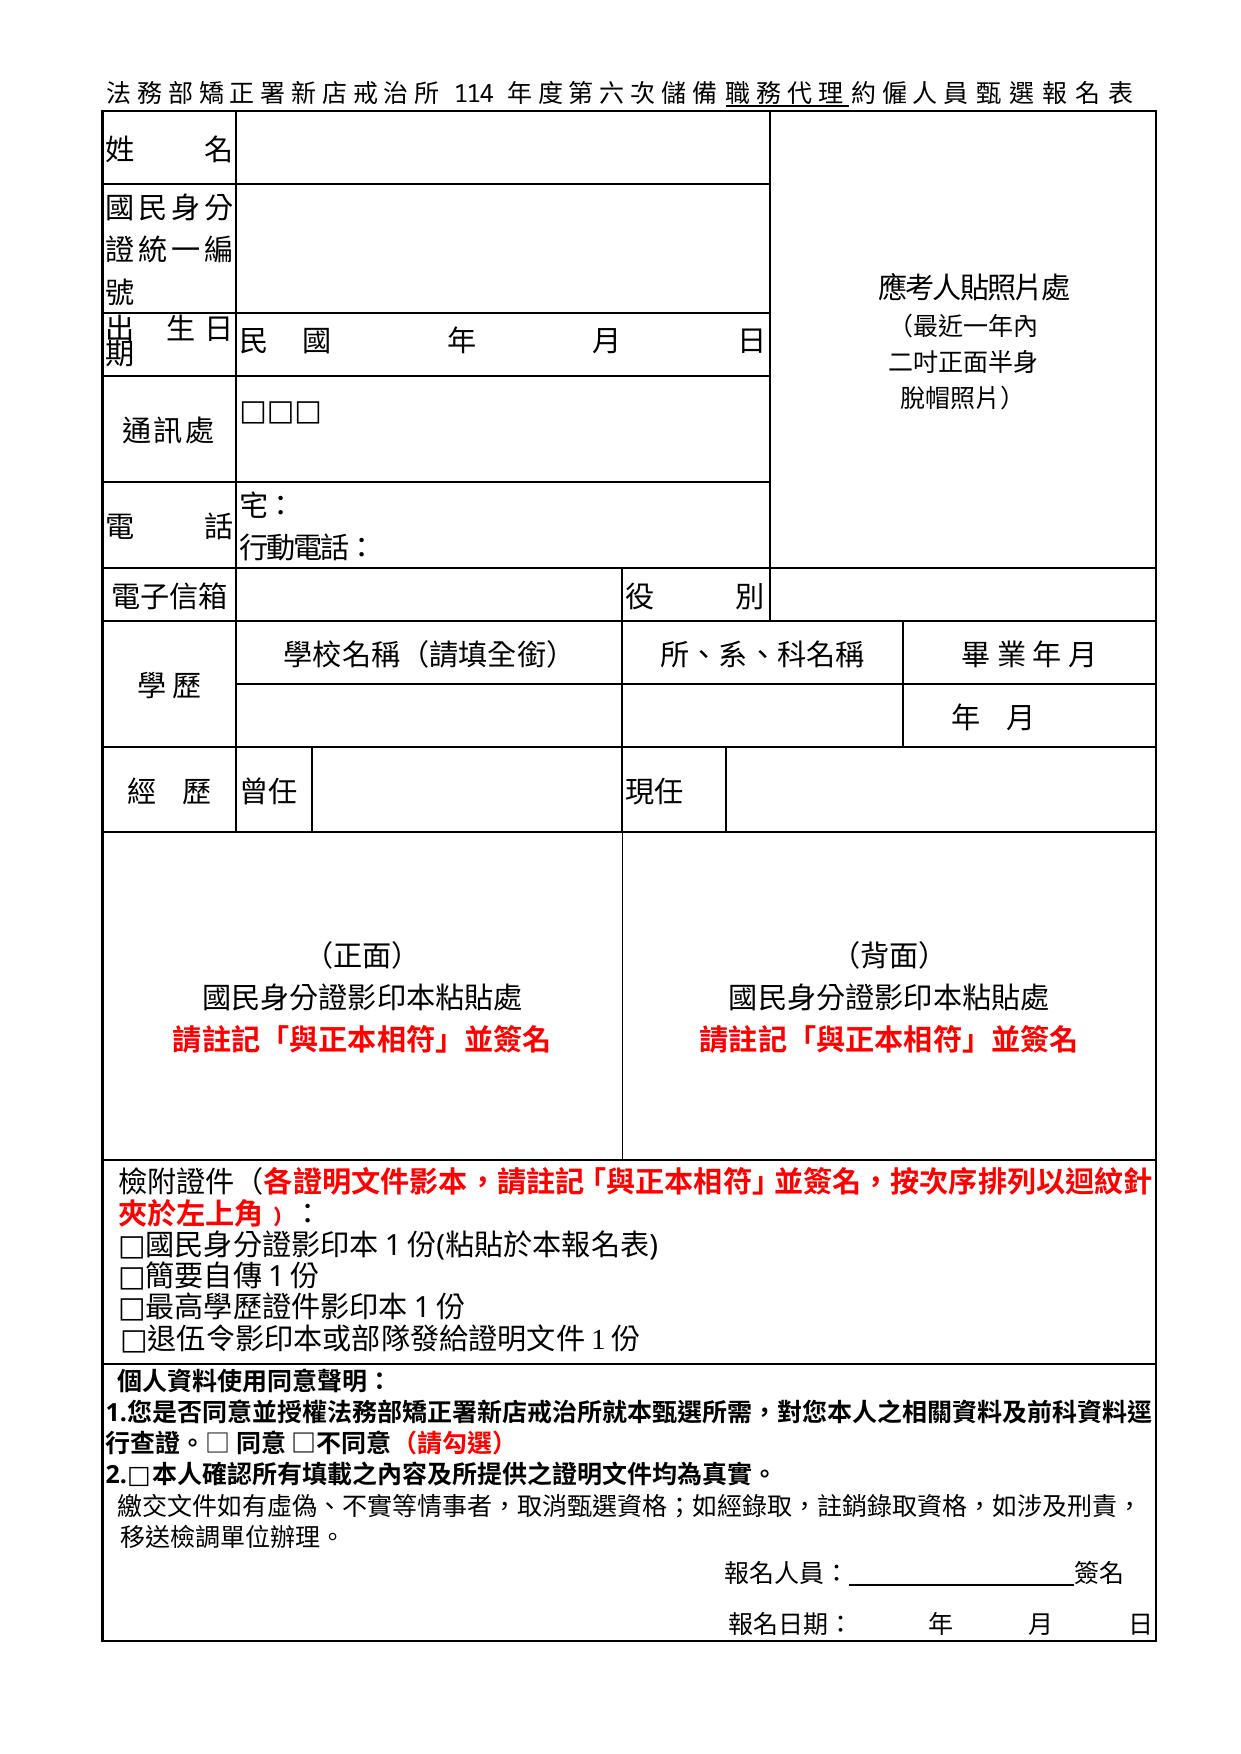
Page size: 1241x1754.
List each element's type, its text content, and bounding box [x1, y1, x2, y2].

table_cell [313, 748, 621, 831]
table_cell □□□ [237, 377, 769, 481]
table_cell 檢附證件（各證明文件影本，請註記「與正本相符」並簽名，按次序排列以迴紋針夾於左上角﹚： □國民身分證影印本1份(粘貼於本報名表) □簡要自傳1份 □最高學歷證件影印本1份 □退伍令影印本或部隊發給證明文件1份 [104, 1161, 1155, 1363]
table_header 應考人貼照片處 （最近一年內 二吋正面半身 脫帽照片） [771, 112, 1155, 567]
table_cell （背面） 國民身分證影印本粘貼處 請註記「與正本相符」並簽名 [623, 833, 1155, 1158]
table_cell [727, 748, 1155, 831]
table_cell 電話 [104, 483, 235, 567]
table_cell 出 生 日期 [104, 314, 235, 374]
table_cell 個人資料使用同意聲明： 1.您是否同意並授權法務部矯正署新店戒治所就本甄選所需，對您本人之相關資料及前科資料逕行查證。□ 同意 □不同意（請勾選） 2.□本人確認所有填載之內容及所提供之證明文件均為真實。 繳交文件如有虛偽、不實等情事者，取消甄選資格；如經錄取，註銷錄取資格，如涉及刑責，移送檢調單位辦理。 報名人員：＿＿＿＿＿＿＿＿＿簽名 報名日期： 年 月 日 [104, 1365, 1155, 1639]
table_cell 學 歷 [104, 622, 235, 746]
table_cell 現任 [623, 748, 725, 831]
table_cell [237, 685, 621, 746]
table_header [237, 112, 769, 183]
table_cell 電子信箱 [104, 569, 235, 620]
table_cell 國民身分 證統一編號 [104, 185, 235, 312]
table_cell 經 歷 [104, 748, 235, 831]
table_cell [623, 685, 902, 746]
table_cell 所、系、科名稱 [623, 622, 902, 683]
table_cell 通 訊 處 [104, 377, 235, 481]
table_cell 役 別 [623, 569, 769, 620]
table_header 姓 名 [104, 112, 235, 183]
table_cell 曾任 [237, 748, 311, 831]
table_cell [237, 569, 621, 620]
table_cell [237, 185, 769, 312]
table_cell （正面） 國民身分證影印本粘貼處 請註記「與正本相符」並簽名 [104, 833, 622, 1158]
table_cell 民國 年 月 日 [237, 314, 769, 374]
table_cell 畢 業 年 月 [904, 622, 1155, 683]
table_cell [771, 569, 1155, 620]
table_cell 宅： 行動電話： [237, 483, 769, 567]
table_cell 學校名稱（請填全銜） [237, 622, 621, 683]
table_cell 年 月 [904, 685, 1155, 746]
text 法務部矯正署新店戒治所114年度第六次儲備職務代理約僱人員甄選報名表 [106, 74, 1134, 110]
